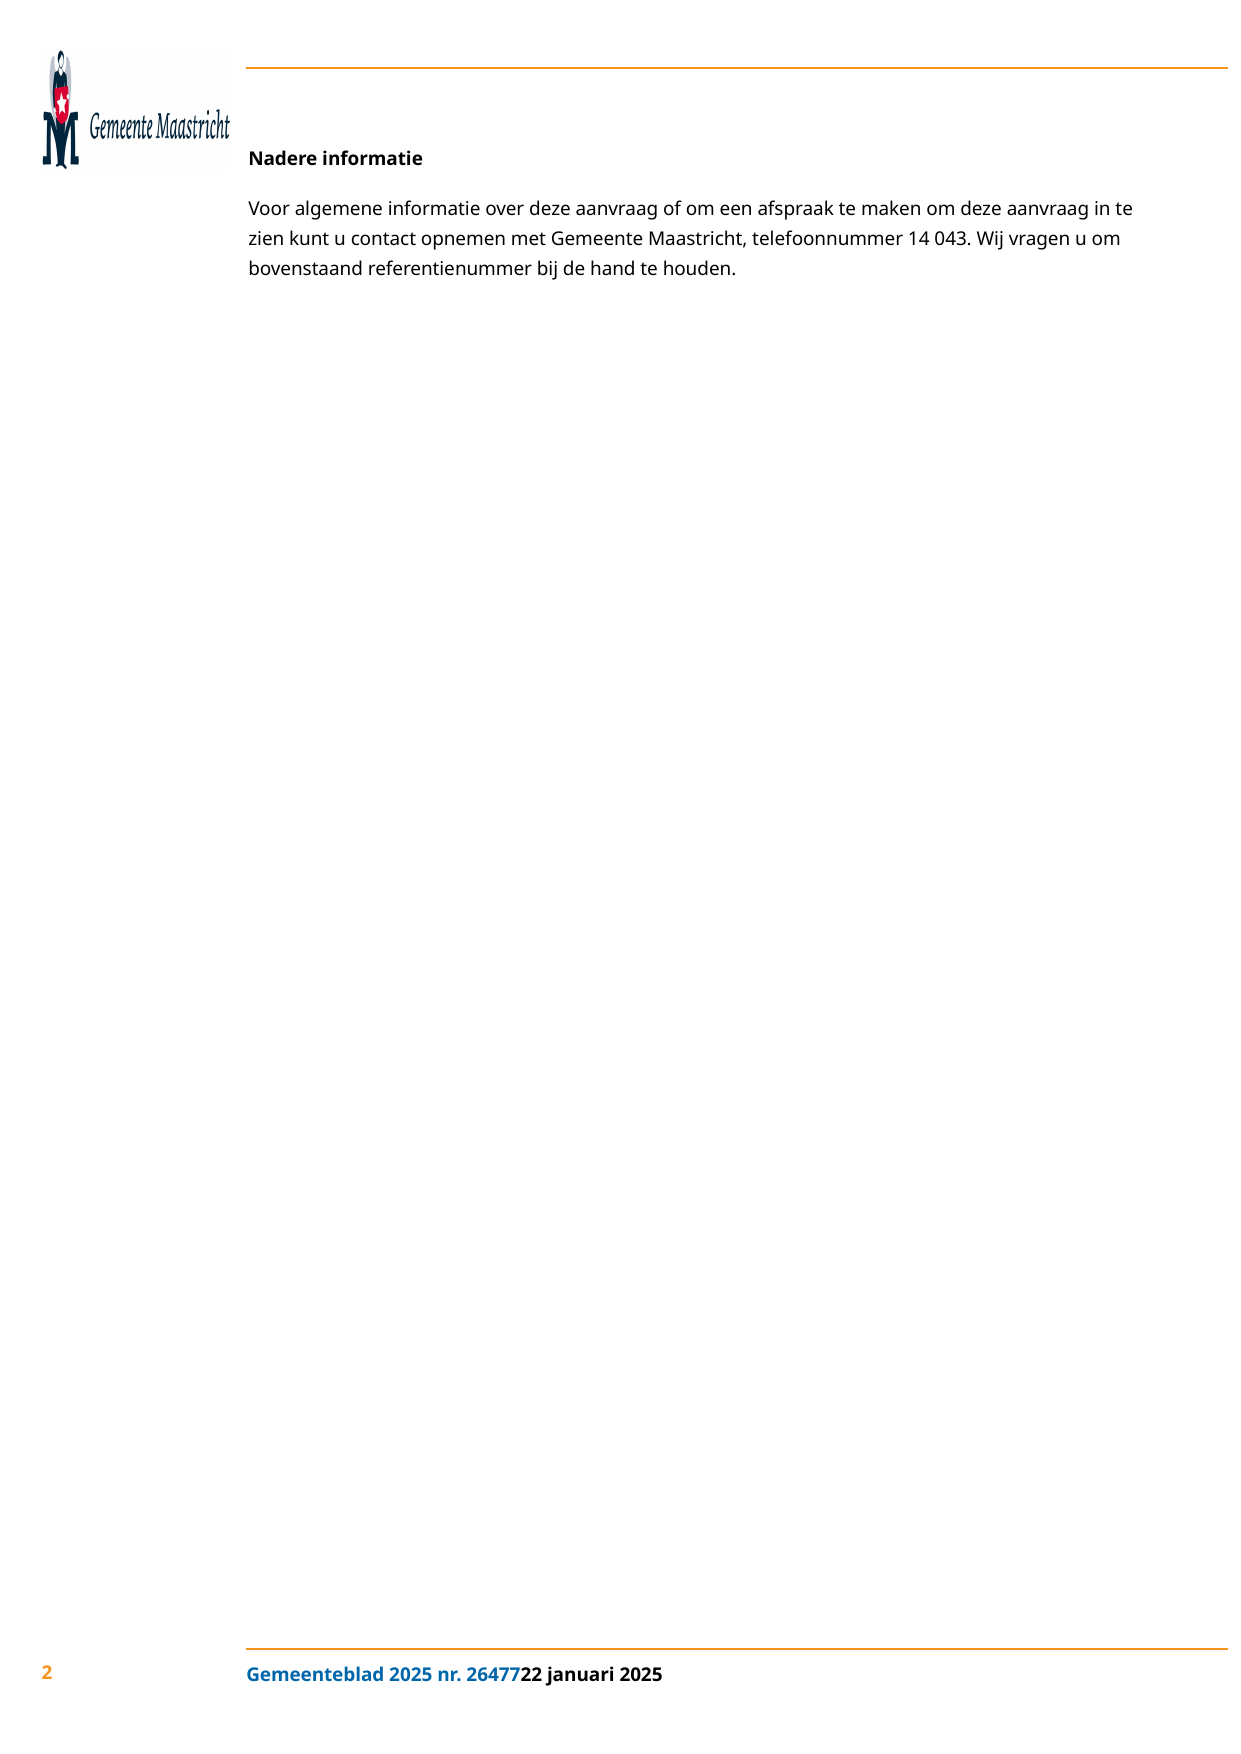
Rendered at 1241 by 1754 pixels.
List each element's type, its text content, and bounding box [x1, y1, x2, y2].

text Nadere informatie [248, 145, 1152, 171]
picture [41, 47, 231, 172]
text Voor algemene informatie over deze aanvraag of om een afspraak te maken om deze aanvraag in te zien kunt u contact opnemen met Gemeente Maastricht, telefoonnummer 14 043. Wij vragen u om bovenstaand referentienummer bij de hand te houden. [248, 196, 1152, 281]
